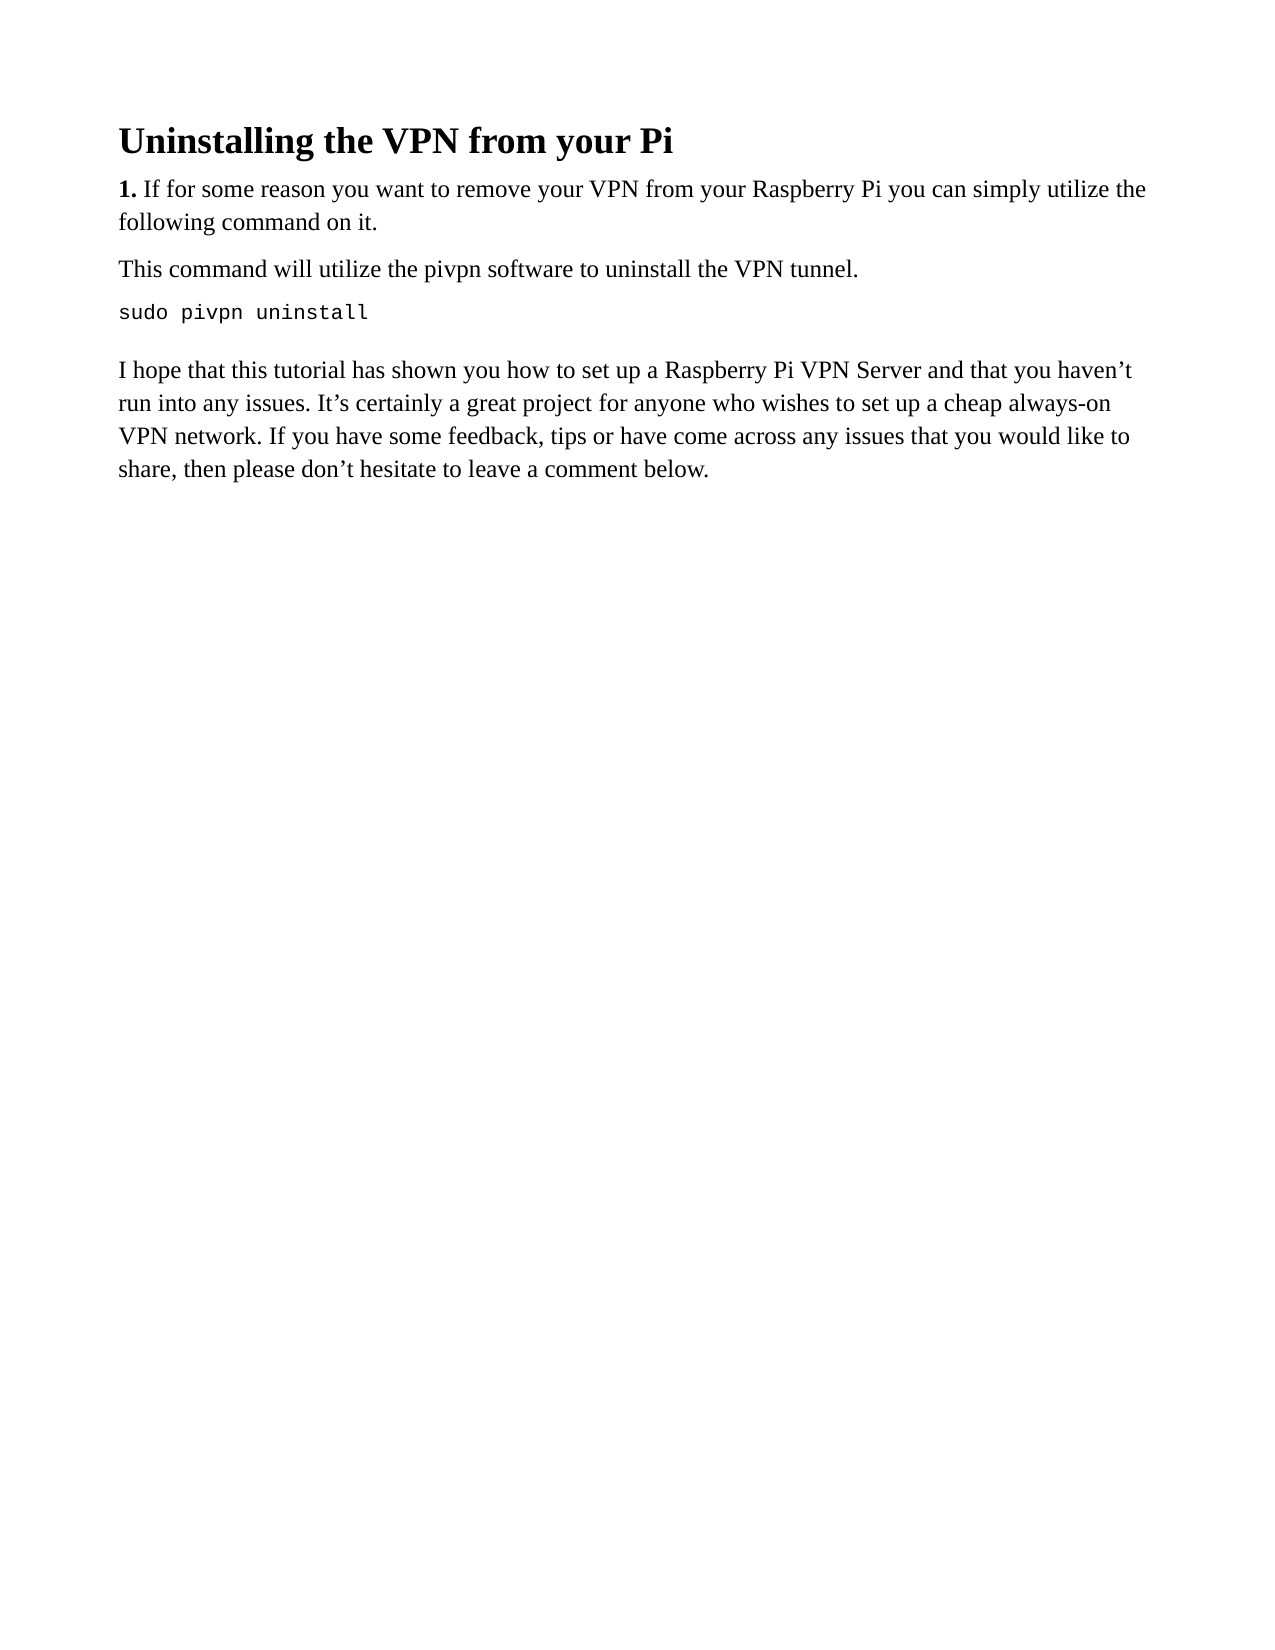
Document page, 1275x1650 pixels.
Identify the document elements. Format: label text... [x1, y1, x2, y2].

text I hope that this tutorial has shown you how to set up a Raspberry Pi VPN Server and that you haven’t run into any issues. It’s certainly a great project for anyone who wishes to set up a cheap always-on VPN network. If you have some feedback, tips or have come across any issues that you would like to share, then please don’t hesitate to leave a comment below. [118, 355, 1157, 483]
text This command will utilize the pivpn software to uninstall the VPN tunnel. [118, 254, 1157, 283]
text 1. If for some reason you want to remove your VPN from your Raspberry Pi you can simply utilize the following command on it. [118, 174, 1157, 236]
subtitle Uninstalling the VPN from your Pi [118, 118, 1157, 161]
text sudo pivpn uninstall [118, 302, 1157, 326]
